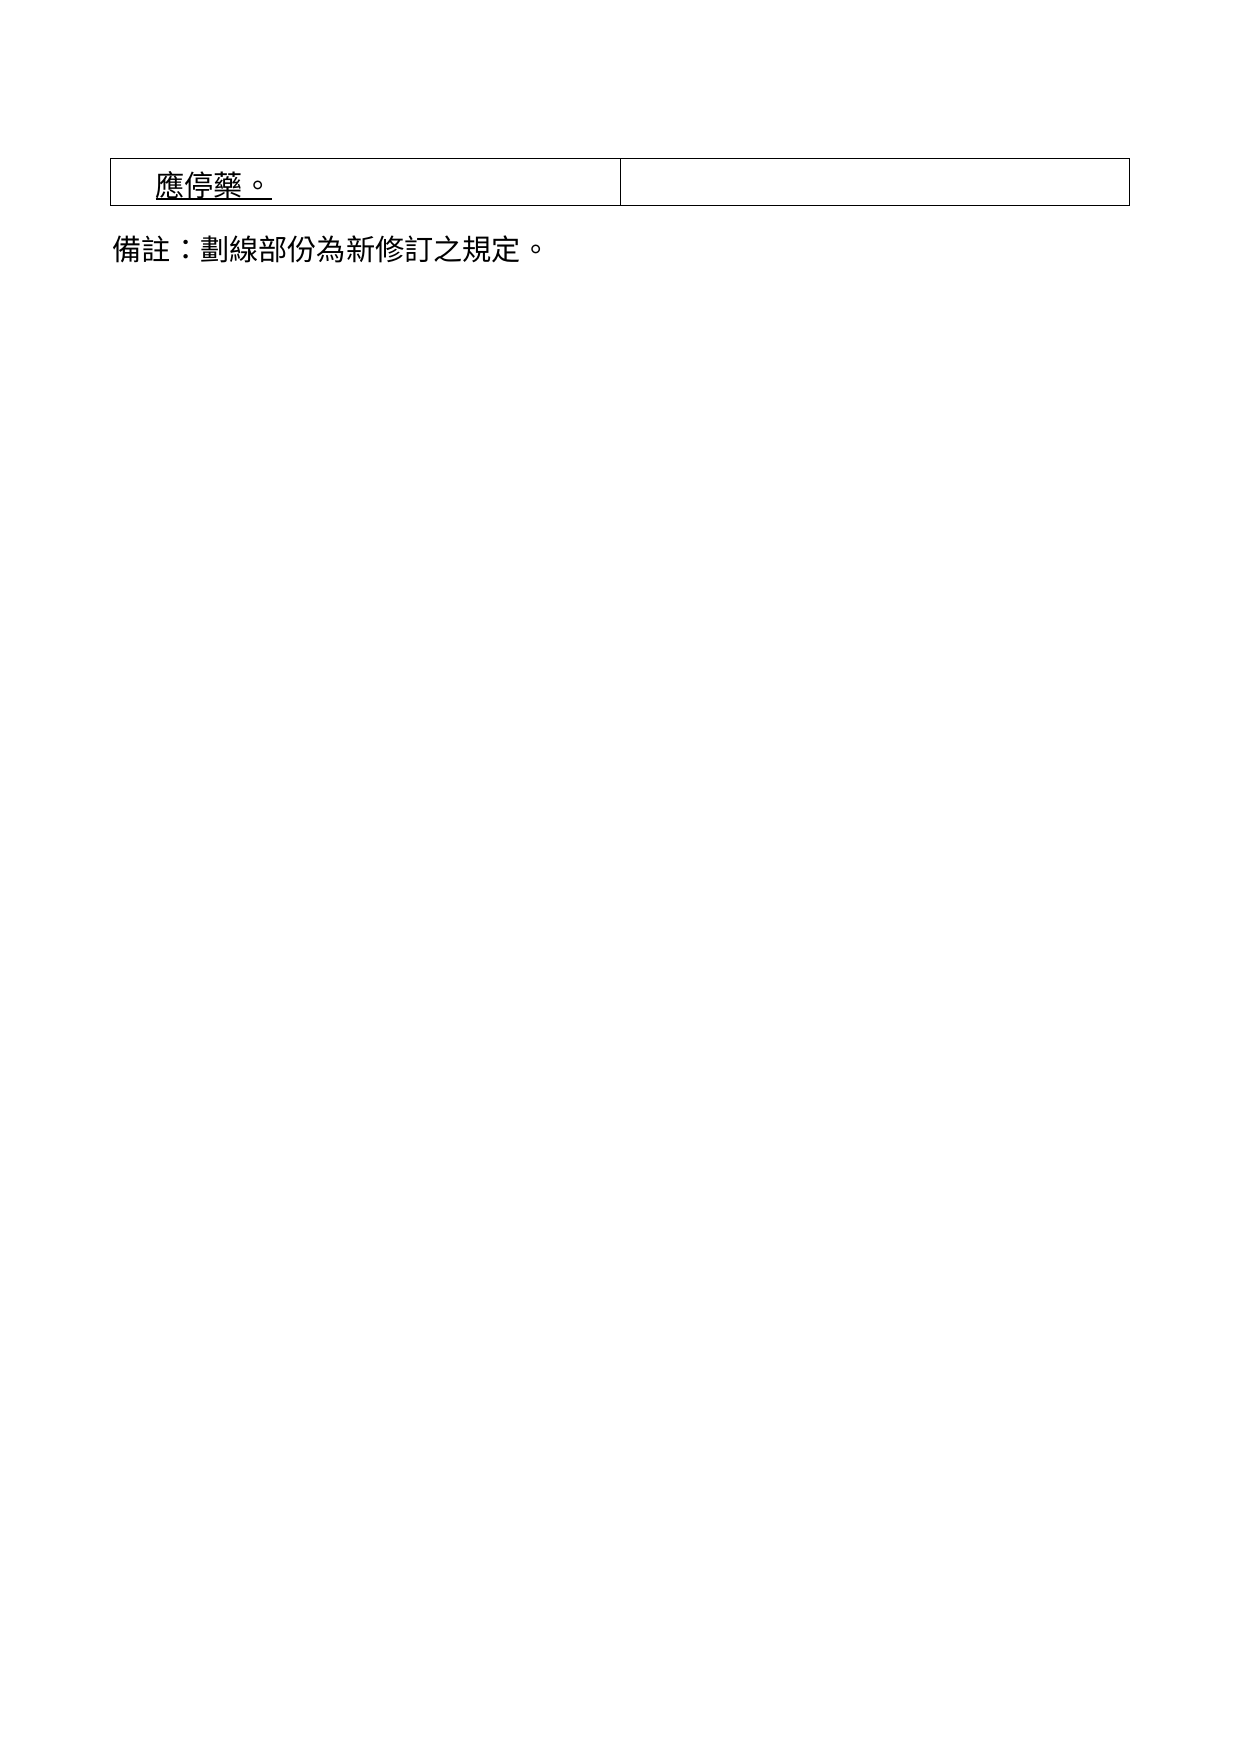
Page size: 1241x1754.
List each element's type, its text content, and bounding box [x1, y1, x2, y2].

table_cell 應停藥。 [111, 159, 620, 205]
text 備註：劃線部份為新修訂之規定。 [112, 206, 1128, 269]
table_cell [621, 159, 1129, 205]
